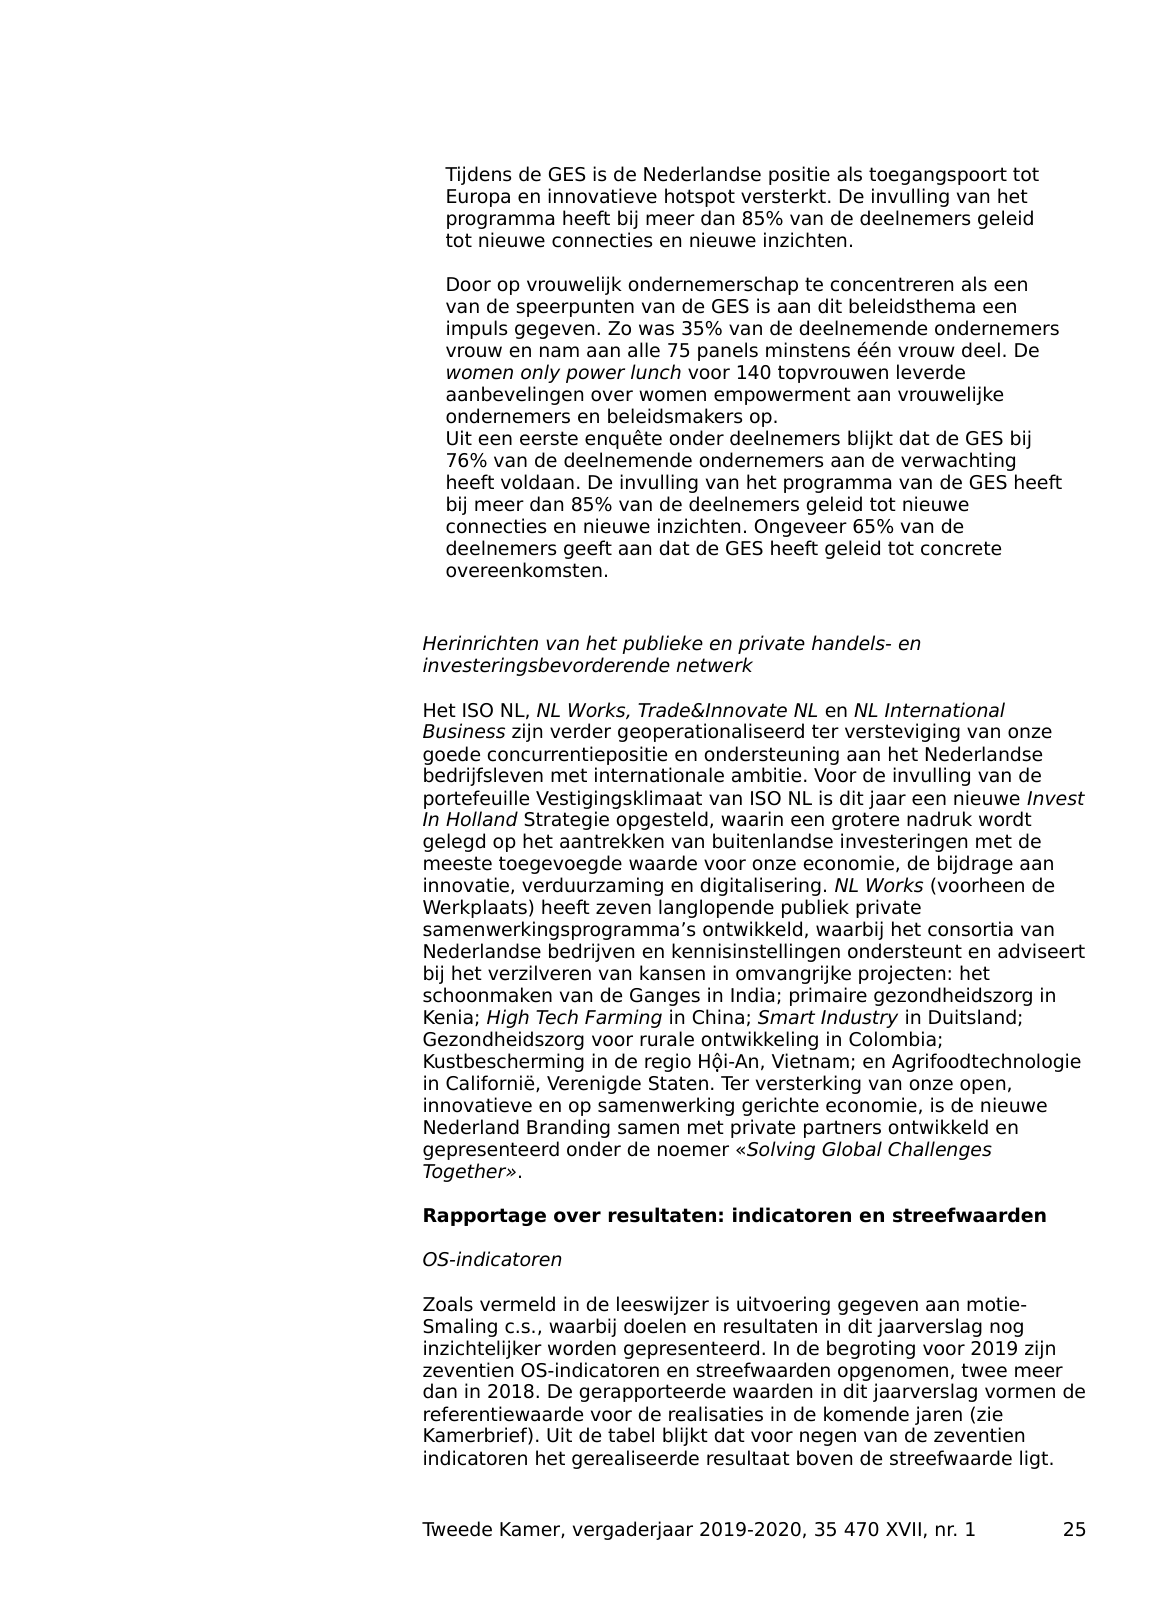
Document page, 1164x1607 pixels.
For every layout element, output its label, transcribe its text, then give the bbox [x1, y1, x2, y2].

subtitle Herinrichten van het publieke en private handels- en investeringsbevorderende netwerk [422, 633, 1087, 677]
table_header Tijdens de GES is de Nederlandse positie als toegangspoort tot Europa en innovatieve hotspot versterkt. De invulling van het programma heeft bij meer dan 85% van de deelnemers geleid tot nieuwe connecties en nieuwe inzichten. Door op vrouwelijk ondernemerschap te concentreren als een van de speerpunten van de GES is aan dit beleidsthema een impuls gegeven. Zo was 35% van de deelnemende ondernemers vrouw en nam aan alle 75 panels minstens één vrouw deel. De women only power lunch voor 140 topvrouwen leverde aanbevelingen over women empowerment aan vrouwelijke ondernemers en beleidsmakers op. Uit een eerste enquête onder deelnemers blijkt dat de GES bij 76% van de deelnemende ondernemers aan de verwachting heeft voldaan. De invulling van het programma van de GES heeft bij meer dan 85% van de deelnemers geleid tot nieuwe connecties en nieuwe inzichten. Ongeveer 65% van de deelnemers geeft aan dat de GES heeft geleid tot concrete overeenkomsten. [422, 130, 1087, 593]
subtitle OS-indicatoren [422, 1249, 1087, 1271]
text Zoals vermeld in de leeswijzer is uitvoering gegeven aan motie-Smaling c.s., waarbij doelen en resultaten in dit jaarverslag nog inzichtelijker worden gepresenteerd. In de begroting voor 2019 zijn zeventien OS-indicatoren en streefwaarden opgenomen, twee meer dan in 2018. De gerapporteerde waarden in dit jaarverslag vormen de referentiewaarde voor de realisaties in de komende jaren (zie Kamerbrief). Uit de tabel blijkt dat voor negen van de zeventien indicatoren het gerealiseerde resultaat boven de streefwaarde ligt. [422, 1293, 1087, 1469]
text Het ISO NL, NL Works, Trade&Innovate NL en NL International Business zijn verder geoperationaliseerd ter versteviging van onze goede concurrentiepositie en ondersteuning aan het Nederlandse bedrijfsleven met internationale ambitie. Voor de invulling van de portefeuille Vestigingsklimaat van ISO NL is dit jaar een nieuwe Invest In Holland Strategie opgesteld, waarin een grotere nadruk wordt gelegd op het aantrekken van buitenlandse investeringen met de meeste toegevoegde waarde voor onze economie, de bijdrage aan innovatie, verduurzaming en digitalisering. NL Works (voorheen de Werkplaats) heeft zeven langlopende publiek private samenwerkingsprogramma’s ontwikkeld, waarbij het consortia van Nederlandse bedrijven en kennisinstellingen ondersteunt en adviseert bij het verzilveren van kansen in omvangrijke projecten: het schoonmaken van de Ganges in India; primaire gezondheidszorg in Kenia; High Tech Farming in China; Smart Industry in Duitsland; Gezondheidszorg voor rurale ontwikkeling in Colombia; Kustbescherming in de regio Hội-An, Vietnam; en Agrifoodtechnologie in Californië, Verenigde Staten. Ter versterking van onze open, innovatieve en op samenwerking gerichte economie, is de nieuwe Nederland Branding samen met private partners ontwikkeld en gepresenteerd onder de noemer «Solving Global Challenges Together». [422, 699, 1087, 1183]
subtitle Rapportage over resultaten: indicatoren en streefwaarden [422, 1205, 1087, 1227]
